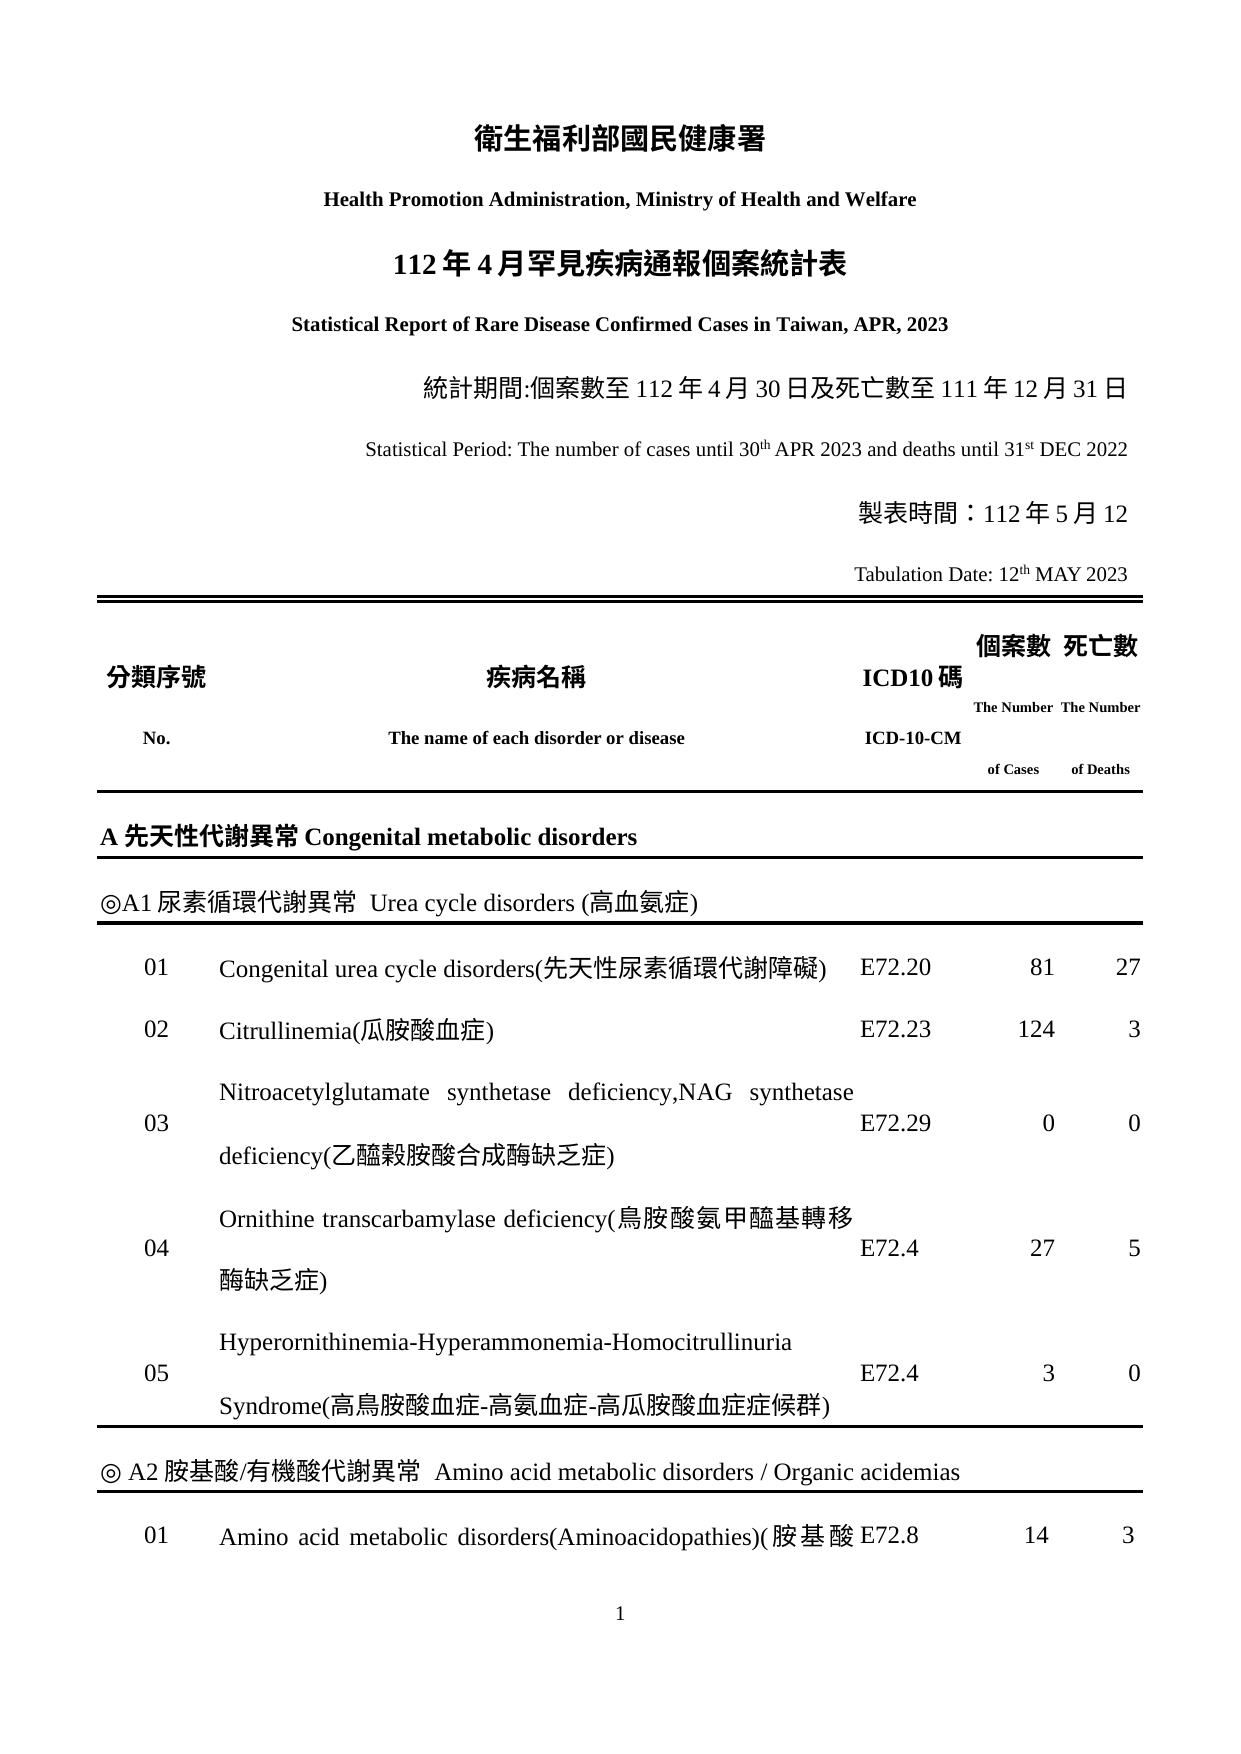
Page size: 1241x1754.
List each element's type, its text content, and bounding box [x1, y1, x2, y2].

table_cell E72.23 [857, 987, 969, 1049]
table_cell 27 [1058, 925, 1143, 987]
table_cell 0 [1058, 1300, 1143, 1424]
table_cell ◎A1尿素循環代謝異常 Urea cycle disorders (高血氨症) [97, 859, 1143, 921]
text 製表時間：112年5月12 [112, 470, 1128, 532]
text Tabulation Date: 12th MAY 2023 [112, 532, 1128, 595]
table_cell 27 [969, 1175, 1057, 1299]
table_cell E72.8 [857, 1493, 969, 1556]
table_header ICD10碼 ICD-10-CM [857, 603, 969, 790]
table_cell Amino acid metabolic disorders(Aminoacidopathies)(胺基酸 [216, 1493, 857, 1556]
table_cell 5 [1058, 1175, 1143, 1299]
table_cell 14 [969, 1493, 1057, 1556]
table_cell Congenital urea cycle disorders(先天性尿素循環代謝障礙) [216, 925, 857, 987]
table_cell 3 [1058, 1493, 1143, 1556]
text Statistical Period: The number of cases until 30th APR 2023 and deaths until 31st DEC 2022 [112, 407, 1128, 470]
table_cell E72.4 [857, 1300, 969, 1424]
text Statistical Report of Rare Disease Confirmed Cases in Taiwan, APR, 2023 [112, 282, 1128, 345]
table_cell 02 [97, 987, 216, 1049]
table_cell 05 [97, 1300, 216, 1424]
table_cell 3 [969, 1300, 1057, 1424]
table_cell 01 [97, 925, 216, 987]
table_header 死亡數 The Number of Deaths [1058, 603, 1143, 790]
table_cell 81 [969, 925, 1057, 987]
table_cell Ornithine transcarbamylase deficiency(鳥胺酸氨甲醯基轉移酶缺乏症) [216, 1175, 857, 1299]
table_cell 04 [97, 1175, 216, 1299]
text 衛生福利部國民健康署 [112, 95, 1128, 157]
table_cell 0 [969, 1050, 1057, 1174]
table_cell 3 [1058, 987, 1143, 1049]
text 統計期間:個案數至112年4月30日及死亡數至111年12月31日 [112, 345, 1128, 407]
table_header 分類序號 No. [97, 603, 216, 790]
table_cell 124 [969, 987, 1057, 1049]
table_cell 01 [97, 1493, 216, 1556]
table_cell Hyperornithinemia-Hyperammonemia-Homocitrullinuria Syndrome(高鳥胺酸血症-高氨血症-高瓜胺酸血症症候群) [216, 1300, 857, 1424]
table_cell Citrullinemia(瓜胺酸血症) [216, 987, 857, 1049]
table_cell E72.29 [857, 1050, 969, 1174]
text 112年4月罕見疾病通報個案統計表 [112, 220, 1128, 282]
table_cell Nitroacetylglutamate synthetase deficiency,NAG synthetase deficiency(乙醯榖胺酸合成酶缺乏症) [216, 1050, 857, 1174]
table_cell E72.20 [857, 925, 969, 987]
text Health Promotion Administration, Ministry of Health and Welfare [112, 157, 1128, 220]
table_cell A 先天性代謝異常Congenital metabolic disorders [97, 793, 1143, 856]
table_cell 0 [1058, 1050, 1143, 1174]
table_cell 03 [97, 1050, 216, 1174]
table_cell E72.4 [857, 1175, 969, 1299]
table_header 疾病名稱 The name of each disorder or disease [216, 603, 857, 790]
table_header 個案數 The Number of Cases [969, 603, 1057, 790]
table_cell ◎ A2 胺基酸/有機酸代謝異常 Amino acid metabolic disorders / Organic acidemias [97, 1428, 1143, 1490]
